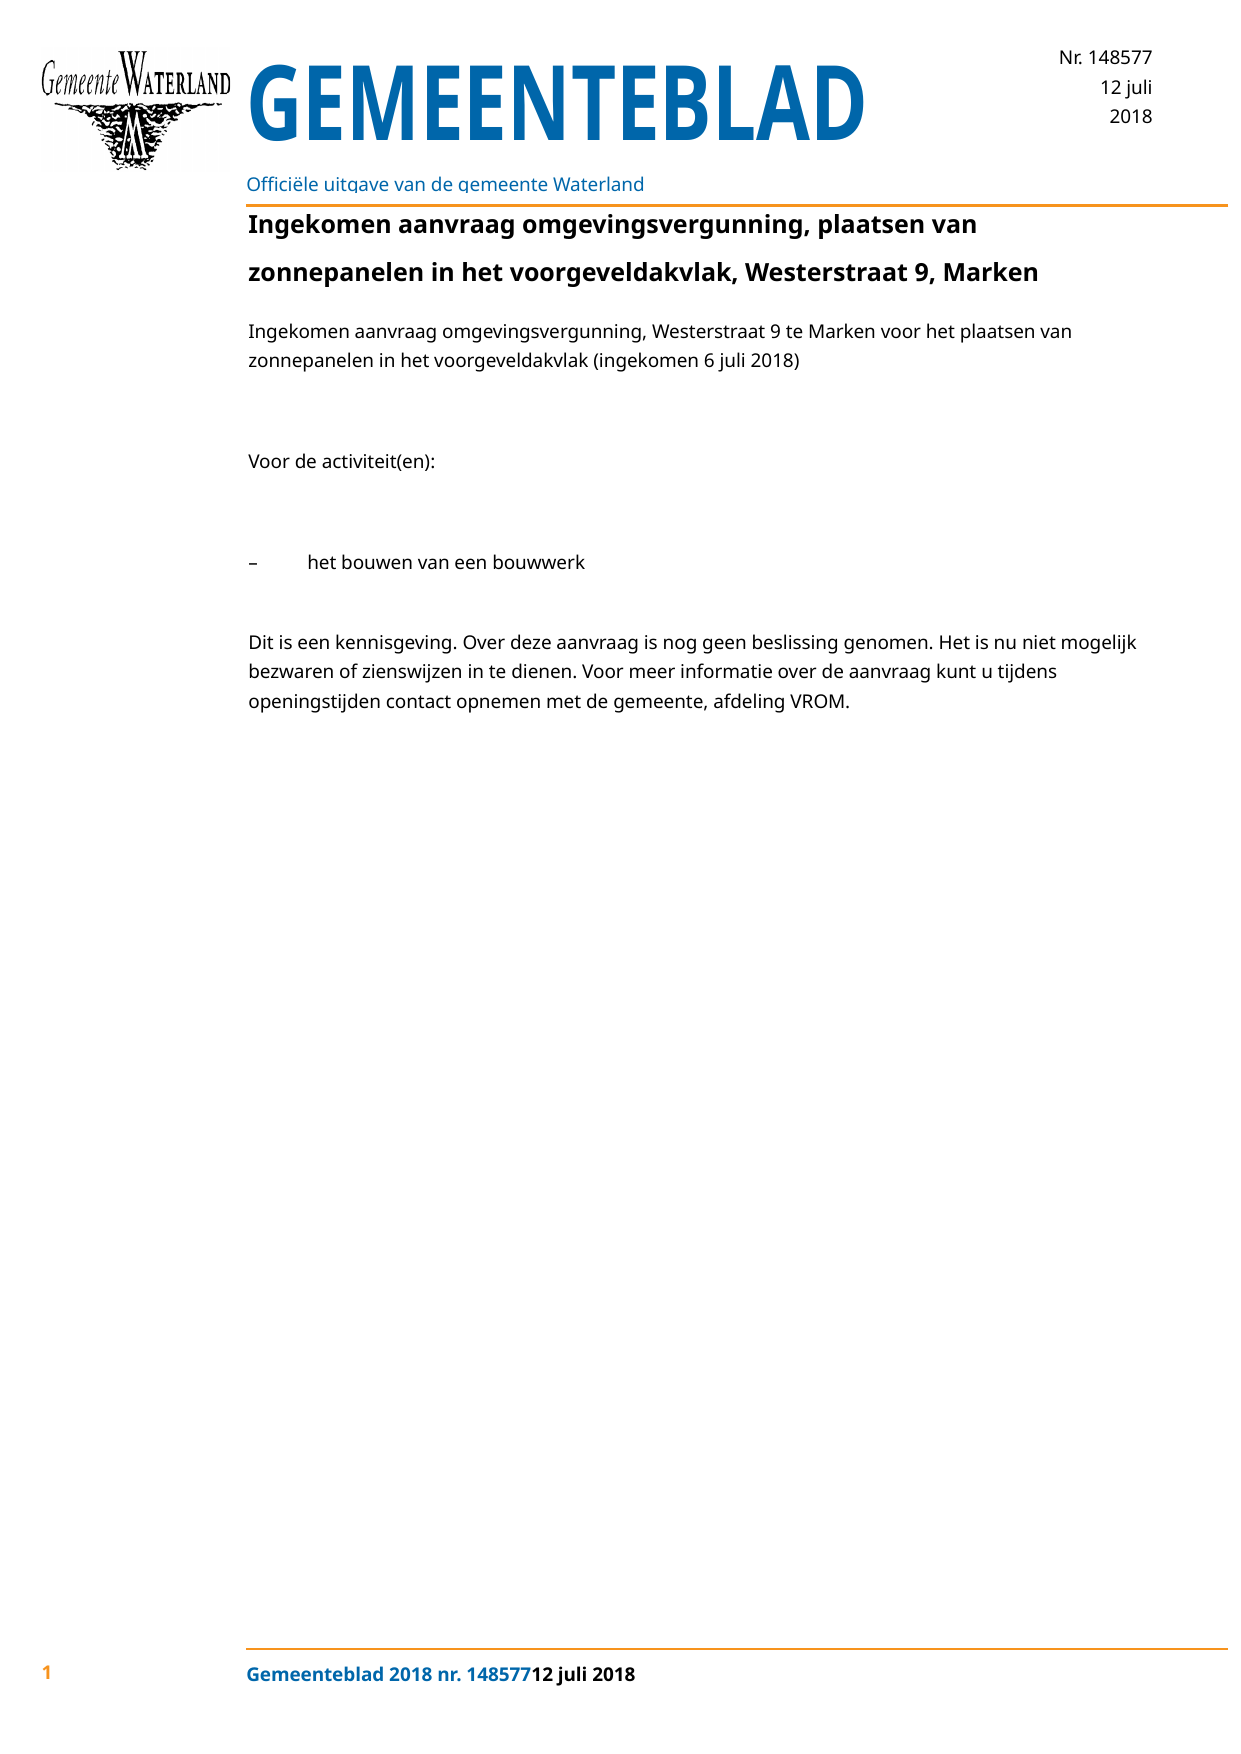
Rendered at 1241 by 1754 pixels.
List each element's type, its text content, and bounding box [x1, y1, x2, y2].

text Ingekomen aanvraag omgevingsvergunning, Westerstraat 9 te Marken voor het plaatsen van zonnepanelen in het voorgeveldakvlak (ingekomen 6 juli 2018) [248, 318, 1152, 373]
text Voor de activiteit(en): [248, 448, 1152, 474]
picture [41, 47, 231, 172]
list het bouwen van een bouwwerk [248, 549, 1152, 575]
text Ingekomen aanvraag omgevingsvergunning, plaatsen van zonnepanelen in het voorgeveldakvlak, Westerstraat 9, Marken [248, 207, 1152, 288]
text Dit is een kennisgeving. Over deze aanvraag is nog geen beslissing genomen. Het is nu niet mogelijk bezwaren of zienswijzen in te dienen. Voor meer informatie over de aanvraag kunt u tijdens openingstijden contact opnemen met de gemeente, afdeling VROM. [248, 629, 1152, 714]
